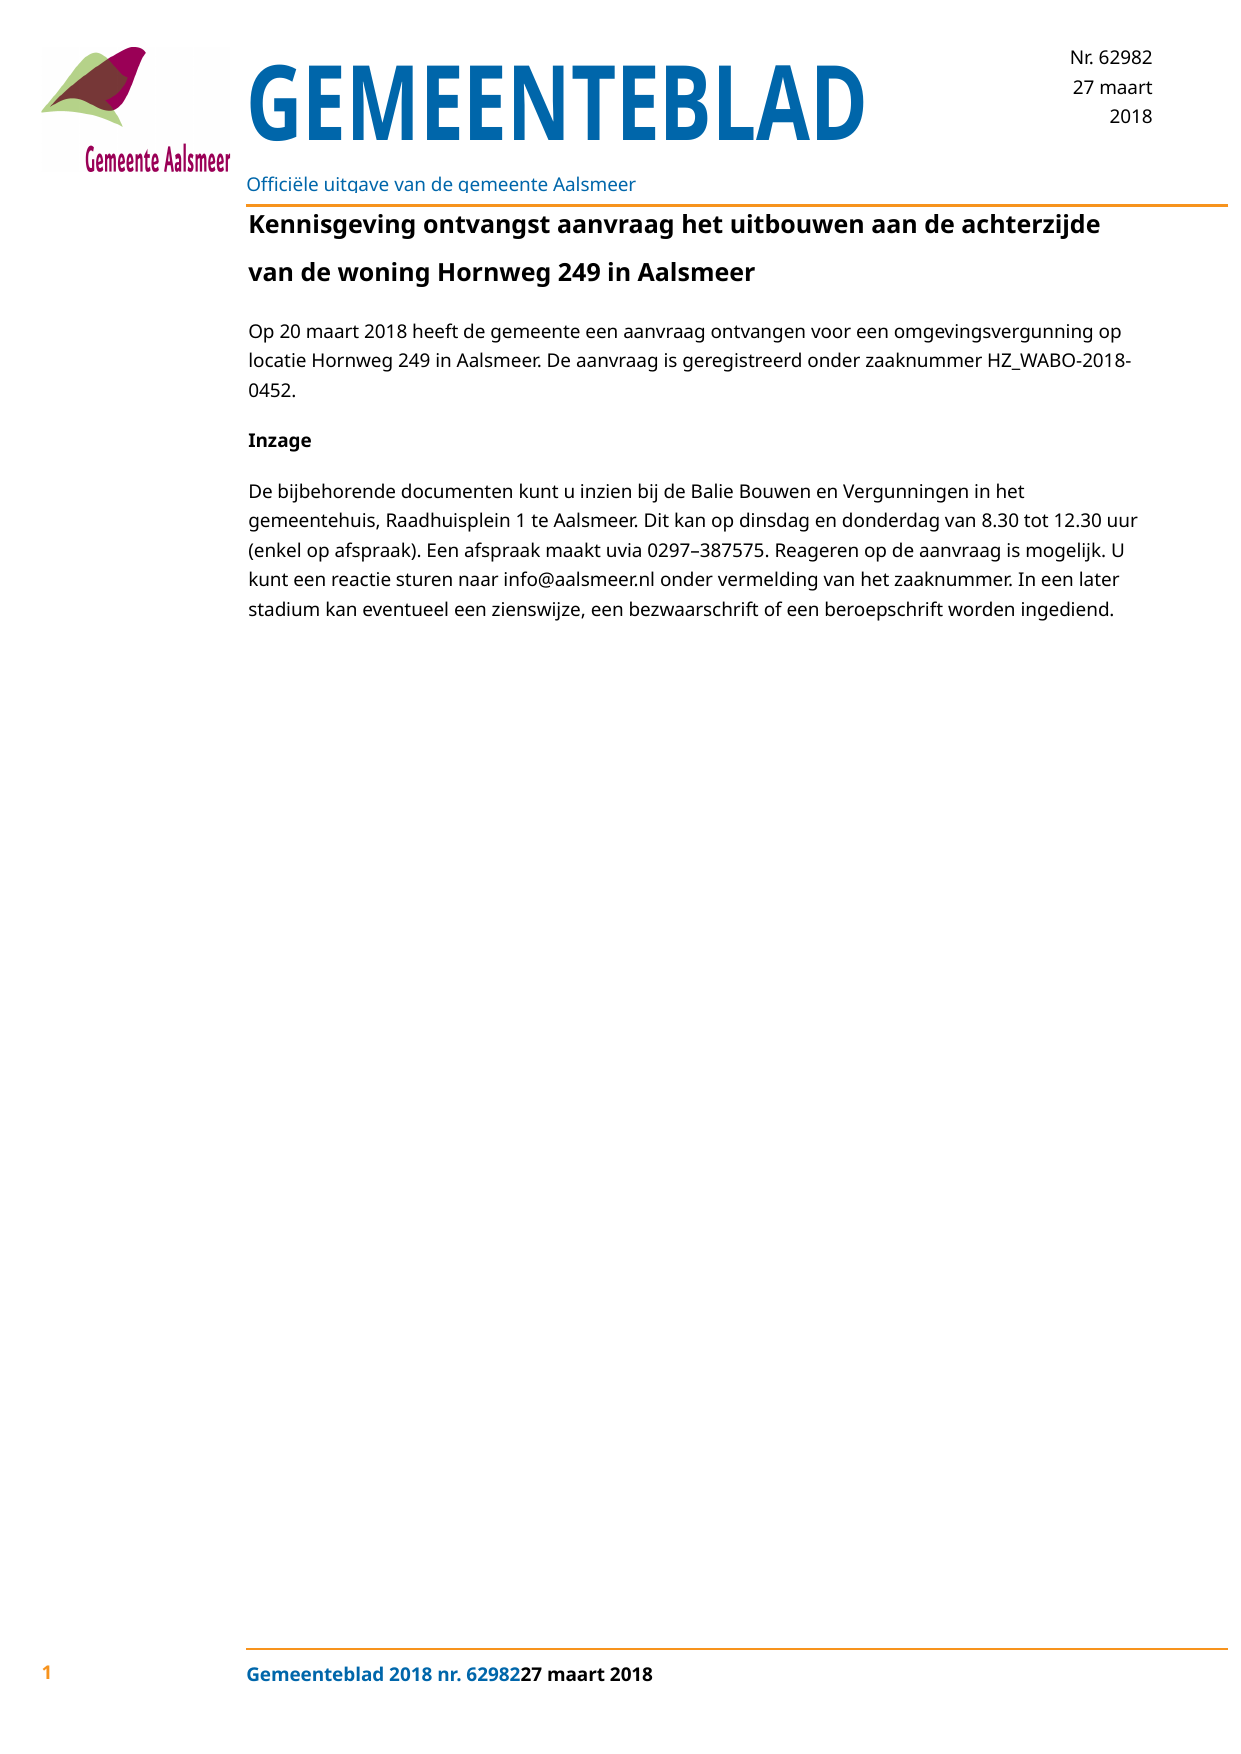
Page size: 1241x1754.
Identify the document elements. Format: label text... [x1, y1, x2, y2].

text Op 20 maart 2018 heeft de gemeente een aanvraag ontvangen voor een omgevingsvergunning op locatie Hornweg 249 in Aalsmeer. De aanvraag is geregistreerd onder zaaknummer HZ_WABO-2018-0452. [248, 318, 1152, 403]
picture [41, 47, 231, 172]
text Inzage [248, 427, 1152, 453]
text Kennisgeving ontvangst aanvraag het uitbouwen aan de achterzijde van de woning Hornweg 249 in Aalsmeer [248, 207, 1152, 288]
text De bijbehorende documenten kunt u inzien bij de Balie Bouwen en Vergunningen in het gemeentehuis, Raadhuisplein 1 te Aalsmeer. Dit kan op dinsdag en donderdag van 8.30 tot 12.30 uur (enkel op afspraak). Een afspraak maakt uvia 0297–387575. Reageren op de aanvraag is mogelijk. U kunt een reactie sturen naar info@aalsmeer.nl onder vermelding van het zaaknummer. In een later stadium kan eventueel een zienswijze, een bezwaarschrift of een beroepschrift worden ingediend. [248, 478, 1152, 622]
